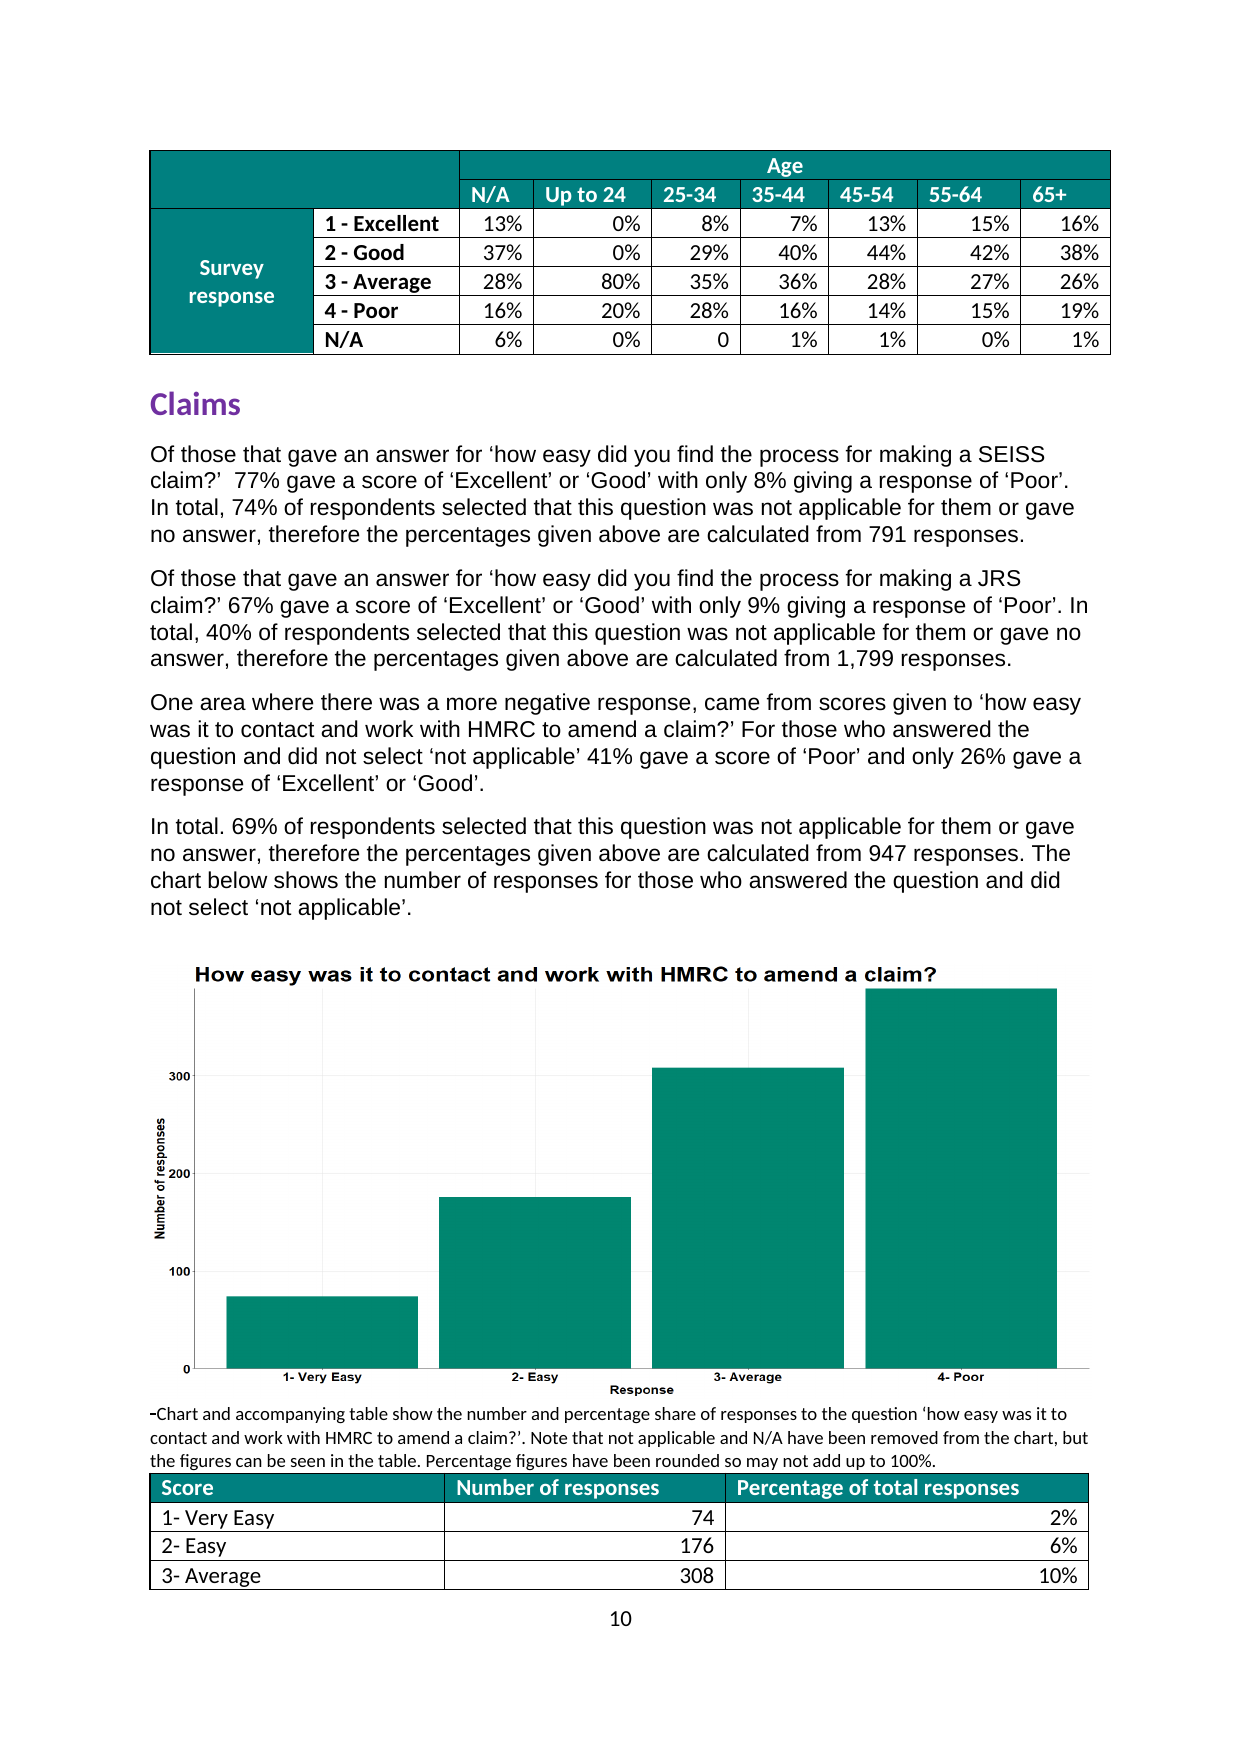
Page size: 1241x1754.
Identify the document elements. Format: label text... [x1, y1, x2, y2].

table_cell 0% [534, 209, 651, 237]
table_cell 2 - Good [314, 238, 459, 266]
table_cell 44% [829, 238, 917, 266]
table_cell 4 - Poor [314, 296, 459, 324]
table_cell 1% [741, 325, 828, 353]
table_cell 42% [918, 238, 1020, 266]
table_cell 0% [534, 325, 651, 353]
text Of those that gave an answer for ‘how easy did you find the process for making a SEISS claim?’ 77% gave a score of ‘Excellent’ or ‘Good’ with only 8% giving a response of ‘Poor’. In total, 74% of respondents selected that this question was not applicable for them or gave no answer, therefore the percentages given above are calculated from 791 responses. [150, 441, 1090, 548]
table_cell N/A [460, 180, 533, 208]
table_cell 35% [652, 267, 740, 295]
table_cell 13% [460, 209, 533, 237]
table_cell 26% [1021, 267, 1110, 295]
table_cell 14% [829, 296, 917, 324]
table_header Percentage of total responses [726, 1474, 1088, 1502]
table_cell 3 - Average [314, 267, 459, 295]
table_cell 16% [460, 296, 533, 324]
table_cell 27% [918, 267, 1020, 295]
table_cell 19% [1021, 296, 1110, 324]
table_cell 0% [918, 325, 1020, 353]
table_cell 2% [726, 1503, 1088, 1531]
text Claims [150, 382, 1090, 423]
table_cell 28% [652, 296, 740, 324]
table_cell 16% [1021, 209, 1110, 237]
table_cell 0 [652, 325, 740, 353]
table_cell 3- Average [151, 1561, 444, 1589]
table_cell 65+ [1021, 180, 1110, 208]
table_cell 10% [726, 1561, 1088, 1589]
table_cell Up to 24 [534, 180, 651, 208]
table_header [151, 151, 459, 208]
table_cell 45-54 [829, 180, 917, 208]
text One area where there was a more negative response, came from scores given to ‘how easy was it to contact and work with HMRC to amend a claim?’ For those who answered the question and did not select ‘not applicable’ 41% gave a score of ‘Poor’ and only 26% gave a response of ‘Excellent’ or ‘Good’. [150, 689, 1090, 796]
table_cell 176 [445, 1532, 725, 1560]
table_cell 15% [918, 296, 1020, 324]
table_cell 1- Very Easy [151, 1503, 444, 1531]
table_cell 8% [652, 209, 740, 237]
table_cell 0% [534, 238, 651, 266]
table_cell 1 - Excellent [314, 209, 459, 237]
table_header Age [460, 151, 1110, 179]
table_cell 36% [741, 267, 828, 295]
table_header Number of responses [445, 1474, 725, 1502]
table_cell 38% [1021, 238, 1110, 266]
table_cell 37% [460, 238, 533, 266]
text Chart and accompanying table show the number and percentage share of responses to the question ‘how easy was it to contact and work with HMRC to amend a claim?’. Note that not applicable and N/A have been removed from the chart, but the figures can be seen in the table. Percentage figures have been rounded so may not add up to 100%. [150, 1399, 1090, 1472]
table_cell 35-44 [741, 180, 828, 208]
table_cell 7% [741, 209, 828, 237]
table_cell N/A [314, 325, 459, 353]
table_cell 25-34 [652, 180, 740, 208]
table_cell 40% [741, 238, 828, 266]
text In total. 69% of respondents selected that this question was not applicable for them or gave no answer, therefore the percentages given above are calculated from 947 responses. The chart below shows the number of responses for those who answered the question and did not select ‘not applicable’. [150, 813, 1090, 920]
table_cell 1% [1021, 325, 1110, 353]
table_cell 6% [460, 325, 533, 353]
table_cell 2- Easy [151, 1532, 444, 1560]
table_cell 308 [445, 1561, 725, 1589]
text Of those that gave an answer for ‘how easy did you find the process for making a JRS claim?’ 67% gave a score of ‘Excellent’ or ‘Good’ with only 9% giving a response of ‘Poor’. In total, 40% of respondents selected that this question was not applicable for them or gave no answer, therefore the percentages given above are calculated from 1,799 responses. [150, 565, 1090, 672]
table_cell 29% [652, 238, 740, 266]
table_cell Survey response [151, 209, 313, 353]
table_cell 15% [918, 209, 1020, 237]
table_header Score [151, 1474, 444, 1502]
table_cell 13% [829, 209, 917, 237]
table_cell 20% [534, 296, 651, 324]
table_cell 28% [829, 267, 917, 295]
table_cell 6% [726, 1532, 1088, 1560]
table_cell 80% [534, 267, 651, 295]
table_cell 16% [741, 296, 828, 324]
table_cell 1% [829, 325, 917, 353]
table_cell 74 [445, 1503, 725, 1531]
table_cell 28% [460, 267, 533, 295]
table_cell 55-64 [918, 180, 1020, 208]
